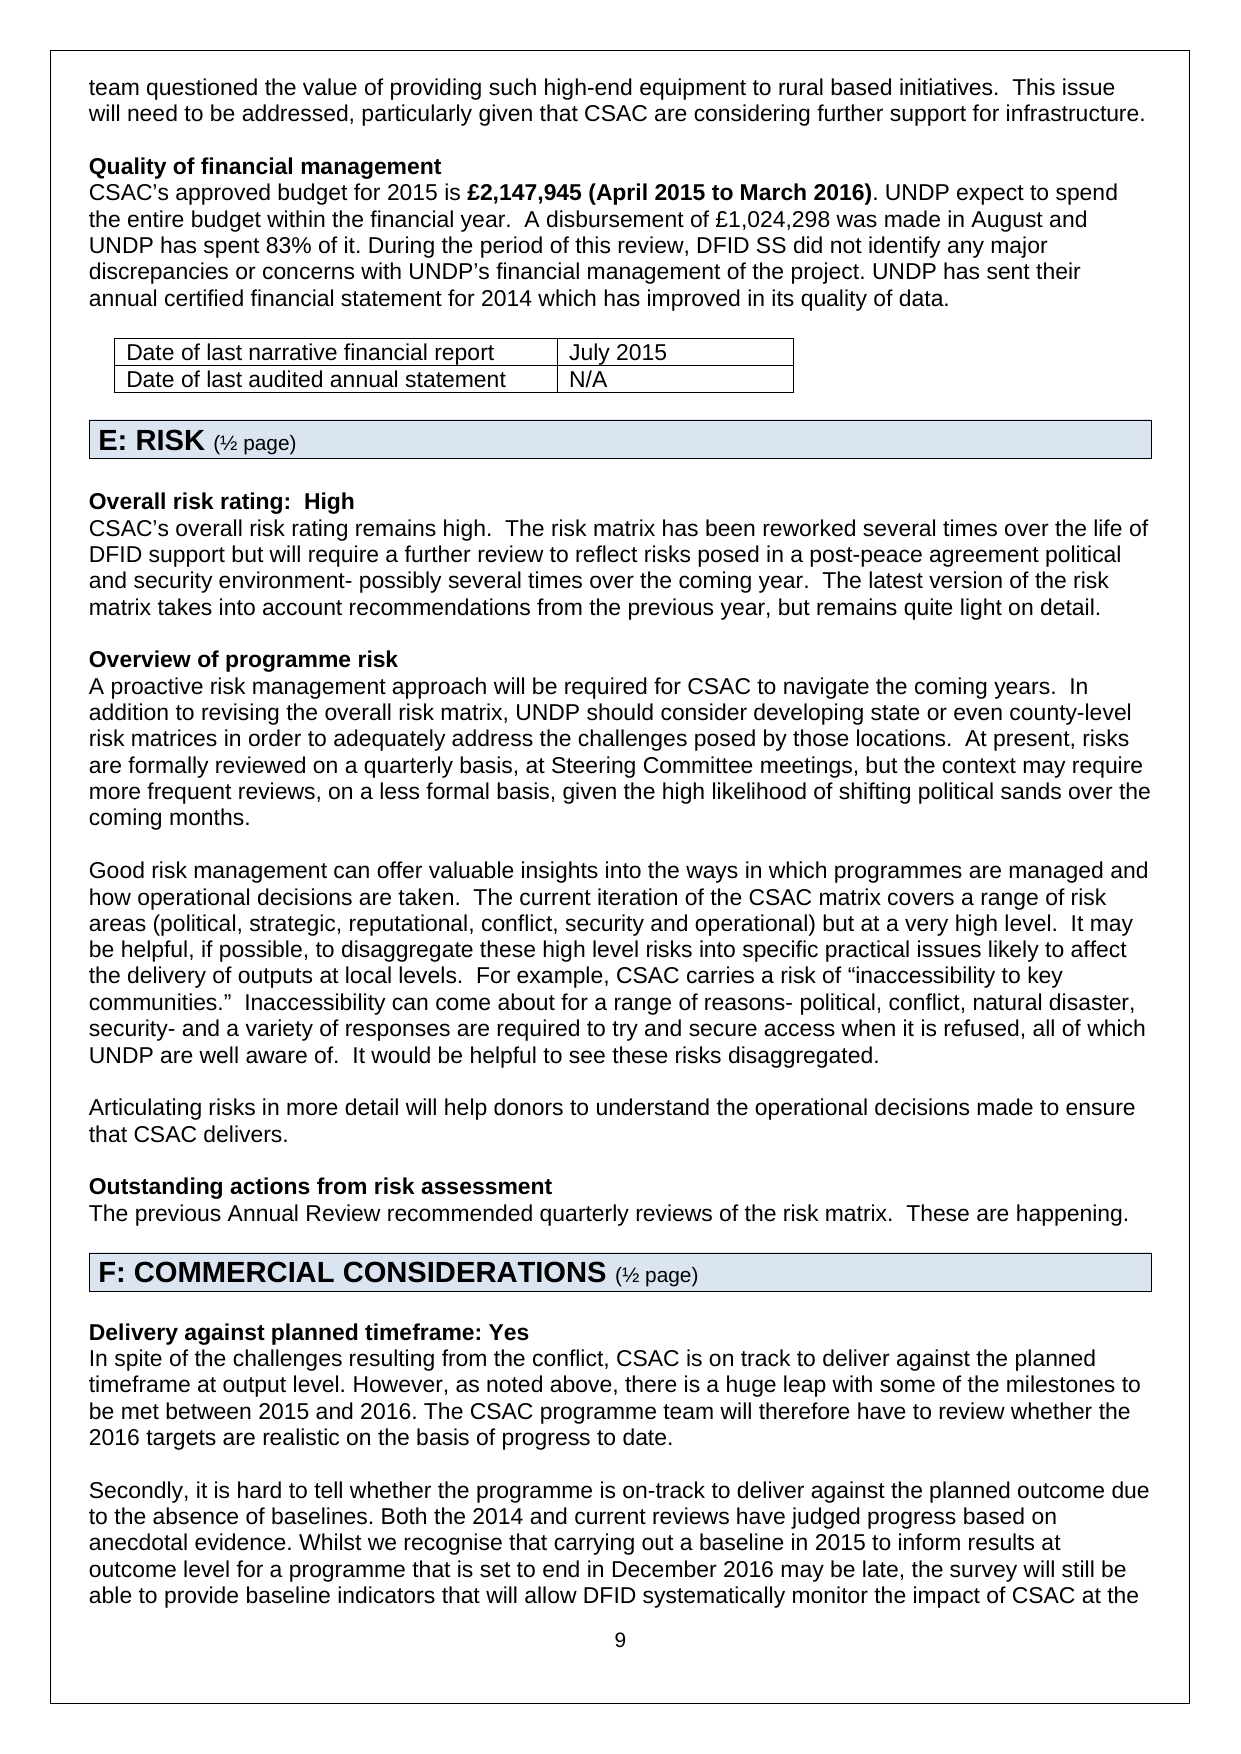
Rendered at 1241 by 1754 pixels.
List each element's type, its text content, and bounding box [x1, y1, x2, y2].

text team questioned the value of providing such high-end equipment to rural based initiatives. This issue will need to be addressed, particularly given that CSAC are considering further support for infrastructure. [89, 74, 1152, 127]
text Delivery against planned timeframe: Yes [89, 1318, 1152, 1345]
text Quality of financial management [89, 153, 1152, 179]
text Articulating risks in more detail will help donors to understand the operational decisions made to ensure that CSAC delivers. [89, 1094, 1152, 1147]
table_cell N/A [558, 366, 793, 392]
text The previous Annual Review recommended quarterly reviews of the risk matrix. These are happening. [89, 1200, 1152, 1226]
text Good risk management can offer valuable insights into the ways in which programmes are managed and how operational decisions are taken. The current iteration of the CSAC matrix covers a range of risk areas (political, strategic, reputational, conflict, security and operational) but at a very high level. It may be helpful, if possible, to disaggregate these high level risks into specific practical issues likely to affect the delivery of outputs at local levels. For example, CSAC carries a risk of “inaccessibility to key communities.” Inaccessibility can come about for a range of reasons- political, conflict, natural disaster, security- and a variety of responses are required to try and secure access when it is refused, all of which UNDP are well aware of. It would be helpful to see these risks disaggregated. [89, 857, 1152, 1068]
text CSAC’s approved budget for 2015 is £2,147,945 (April 2015 to March 2016). UNDP expect to spend the entire budget within the financial year. A disbursement of £1,024,298 was made in August and UNDP has spent 83% of it. During the period of this review, DFID SS did not identify any major discrepancies or concerns with UNDP’s financial management of the project. UNDP has sent their annual certified financial statement for 2014 which has improved in its quality of data. [89, 179, 1152, 311]
text F: COMMERCIAL CONSIDERATIONS (½ page) [90, 1254, 1151, 1291]
table_header July 2015 [558, 339, 793, 365]
text Overall risk rating: High [89, 488, 1152, 514]
table_cell Date of last audited annual statement [115, 366, 557, 392]
text Overview of programme risk [89, 646, 1152, 673]
text A proactive risk management approach will be required for CSAC to navigate the coming years. In addition to revising the overall risk matrix, UNDP should consider developing state or even county-level risk matrices in order to adequately address the challenges posed by those locations. At present, risks are formally reviewed on a quarterly basis, at Steering Committee meetings, but the context may require more frequent reviews, on a less formal basis, given the high likelihood of shifting political sands over the coming months. [89, 673, 1152, 831]
text E: RISK (½ page) [90, 421, 1151, 458]
text Outstanding actions from risk assessment [89, 1173, 1152, 1200]
text Secondly, it is hard to tell whether the programme is on-track to deliver against the planned outcome due to the absence of baselines. Both the 2014 and current reviews have judged progress based on anecdotal evidence. Whilst we recognise that carrying out a baseline in 2015 to inform results at outcome level for a programme that is set to end in December 2016 may be late, the survey will still be able to provide baseline indicators that will allow DFID systematically monitor the impact of CSAC at the [89, 1477, 1152, 1608]
text In spite of the challenges resulting from the conflict, CSAC is on track to deliver against the planned timeframe at output level. However, as noted above, there is a huge leap with some of the milestones to be met between 2015 and 2016. The CSAC programme team will therefore have to review whether the 2016 targets are realistic on the basis of progress to date. [89, 1345, 1152, 1450]
text CSAC’s overall risk rating remains high. The risk matrix has been reworked several times over the life of DFID support but will require a further review to reflect risks posed in a post-peace agreement political and security environment- possibly several times over the coming year. The latest version of the risk matrix takes into account recommendations from the previous year, but remains quite light on detail. [89, 514, 1152, 620]
table_header Date of last narrative financial report [115, 339, 557, 365]
